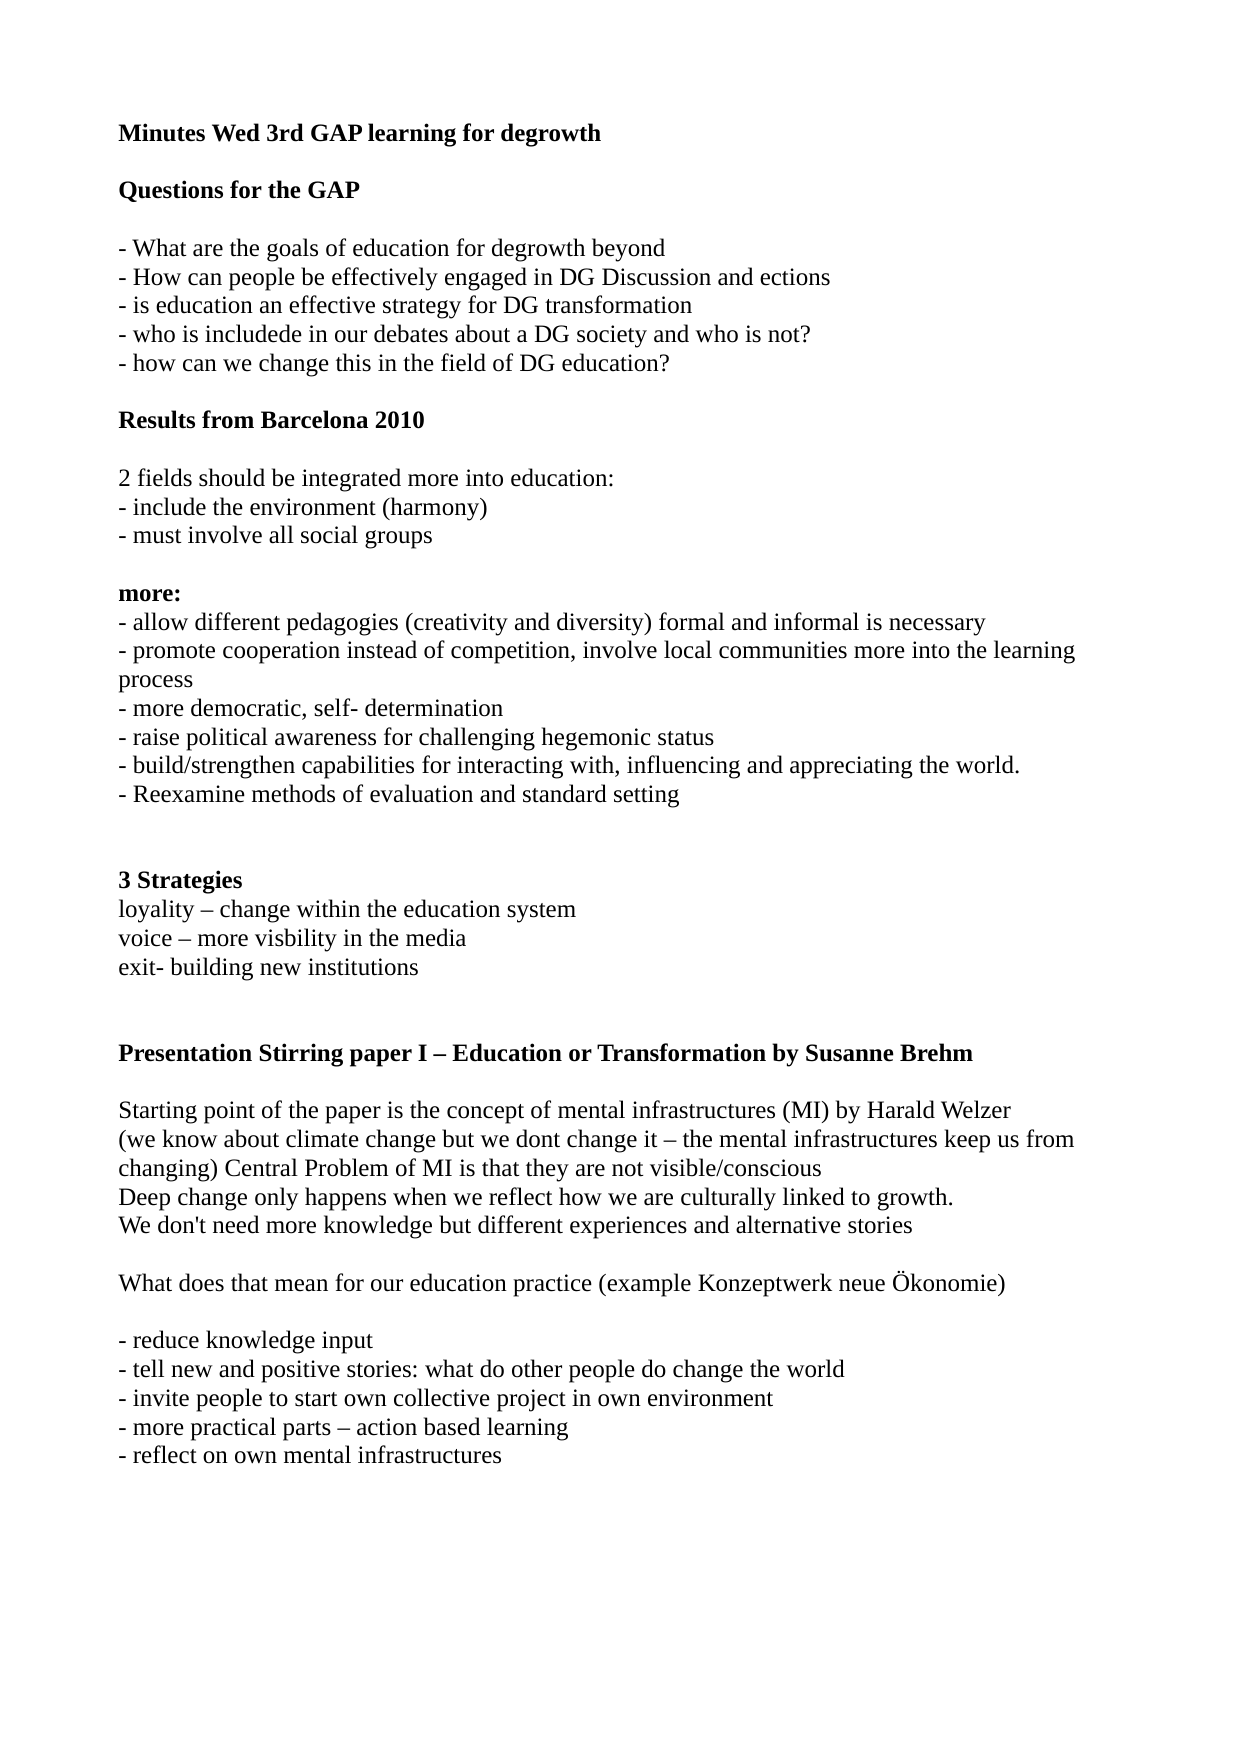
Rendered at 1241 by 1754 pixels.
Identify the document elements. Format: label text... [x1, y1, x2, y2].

text Results from Barcelona 2010 [118, 406, 1122, 434]
text more: [118, 578, 1122, 607]
text Minutes Wed 3rd GAP learning for degrowth [118, 118, 1122, 147]
text - invite people to start own collective project in own environment [118, 1383, 1122, 1412]
text What does that mean for our education practice (example Konzeptwerk neue Ökonomie) [118, 1268, 1122, 1297]
text Deep change only happens when we reflect how we are culturally linked to growth. [118, 1182, 1122, 1211]
text - must involve all social groups [118, 521, 1122, 549]
text - include the environment (harmony) [118, 492, 1122, 521]
text voice – more visbility in the media [118, 923, 1122, 952]
text exit- building new institutions [118, 952, 1122, 981]
text - promote cooperation instead of competition, involve local communities more into the learning process [118, 636, 1122, 693]
text Starting point of the paper is the concept of mental infrastructures (MI) by Harald Welzer [118, 1096, 1122, 1124]
text - more practical parts – action based learning [118, 1412, 1122, 1441]
text - reflect on own mental infrastructures [118, 1441, 1122, 1469]
text - is education an effective strategy for DG transformation [118, 291, 1122, 319]
text - reduce knowledge input [118, 1326, 1122, 1354]
text 2 fields should be integrated more into education: [118, 463, 1122, 492]
text - Reexamine methods of evaluation and standard setting [118, 779, 1122, 808]
text - What are the goals of education for degrowth beyond [118, 233, 1122, 262]
text - tell new and positive stories: what do other people do change the world [118, 1354, 1122, 1383]
text Presentation Stirring paper I – Education or Transformation by Susanne Brehm [118, 1038, 1122, 1067]
text - who is includede in our debates about a DG society and who is not? [118, 319, 1122, 348]
text - raise political awareness for challenging hegemonic status [118, 722, 1122, 751]
text 3 Strategies [118, 866, 1122, 894]
text - how can we change this in the field of DG education? [118, 348, 1122, 377]
text We don't need more knowledge but different experiences and alternative stories [118, 1211, 1122, 1239]
text - more democratic, self- determination [118, 693, 1122, 722]
text Questions for the GAP [118, 176, 1122, 204]
text - How can people be effectively engaged in DG Discussion and ections [118, 262, 1122, 291]
text - allow different pedagogies (creativity and diversity) formal and informal is necessary [118, 607, 1122, 636]
text - build/strengthen capabilities for interacting with, influencing and appreciating the world. [118, 751, 1122, 779]
text loyality – change within the education system [118, 894, 1122, 923]
text (we know about climate change but we dont change it – the mental infrastructures keep us from changing) Central Problem of MI is that they are not visible/conscious [118, 1124, 1122, 1182]
